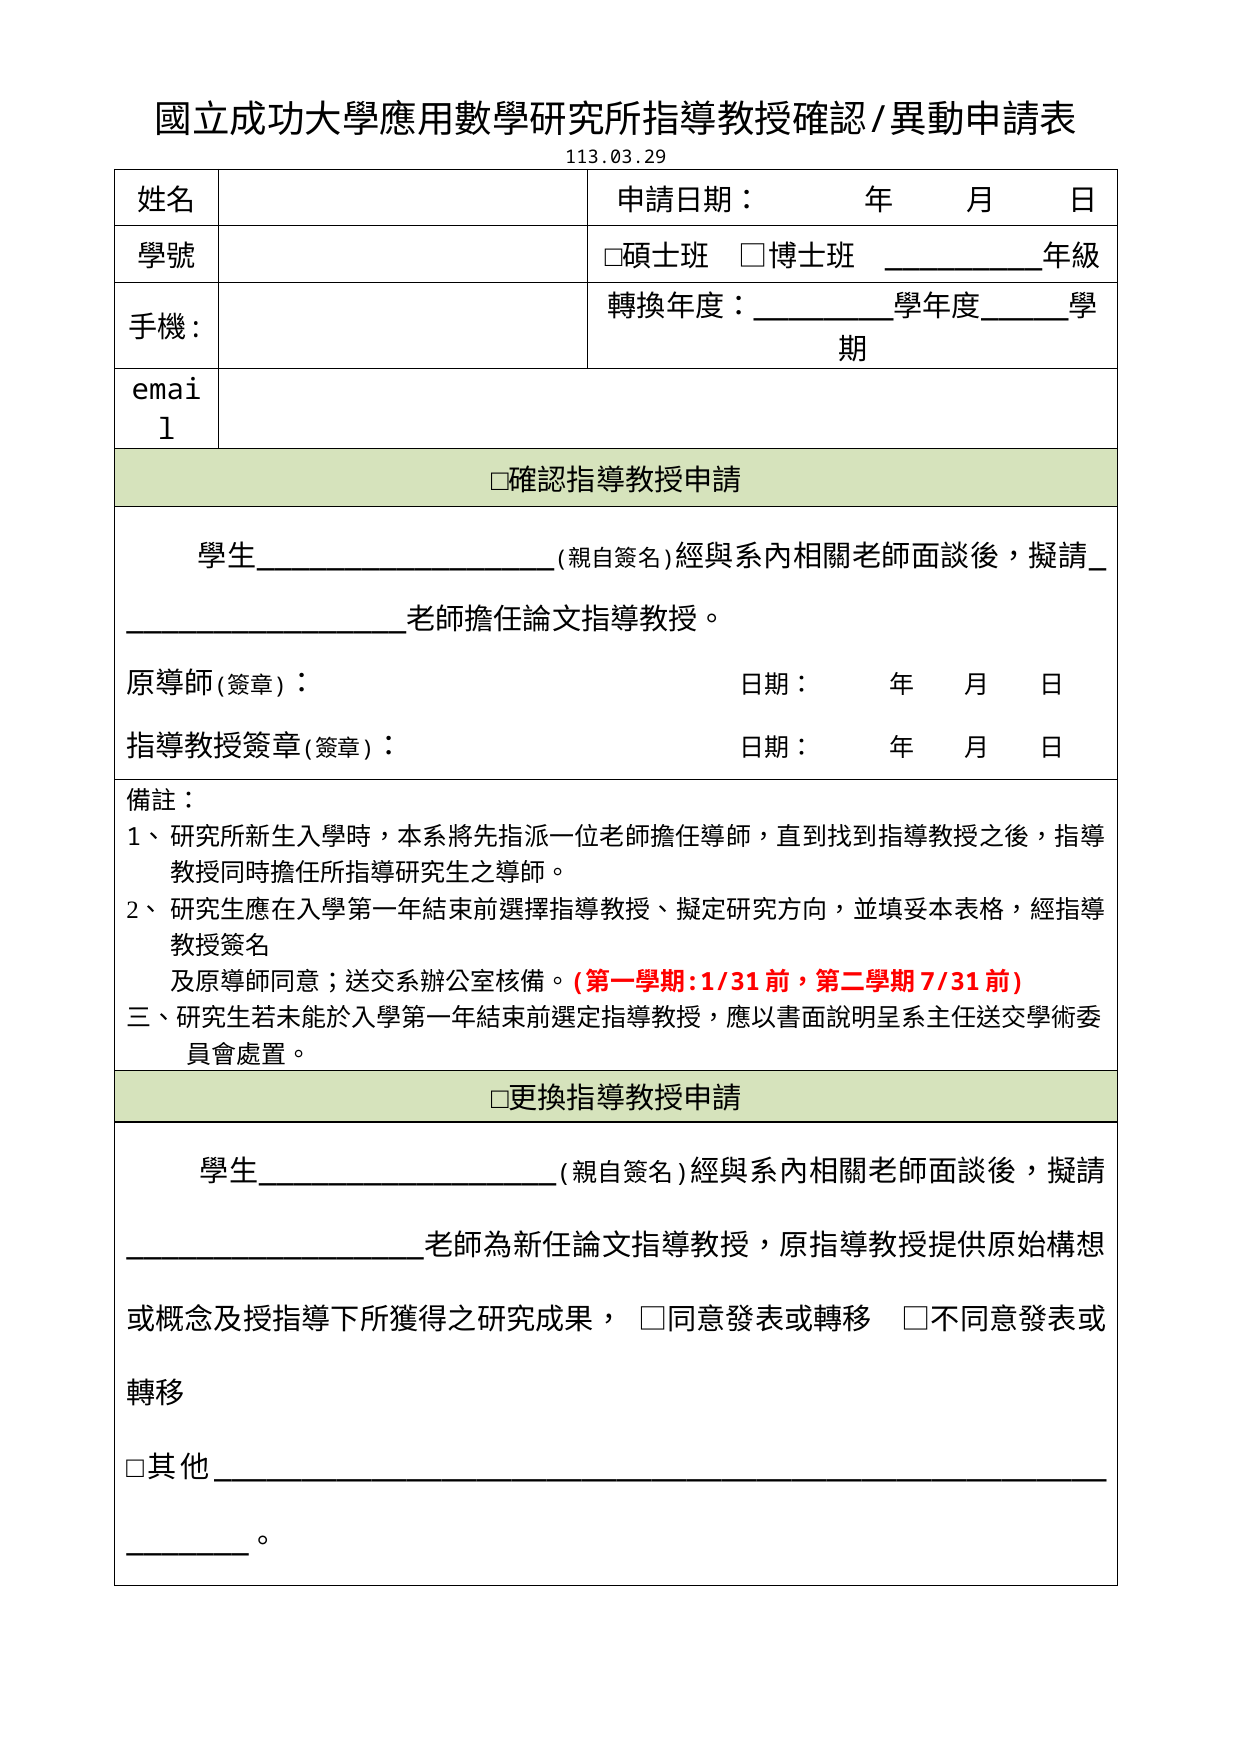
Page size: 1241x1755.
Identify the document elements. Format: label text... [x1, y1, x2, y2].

table_header 姓名 [115, 170, 218, 225]
table_cell [219, 283, 587, 367]
table_header [219, 170, 587, 225]
table_cell □碩士班 □博士班 _________年級 [588, 226, 1117, 282]
table_cell 手機: [115, 283, 218, 367]
table_cell [219, 226, 587, 282]
table_cell 學號 [115, 226, 218, 282]
table_cell □更換指導教授申請 [115, 1071, 1117, 1121]
table_cell 學生_________________(親自簽名)經與系內相關老師面談後，擬請_________________老師擔任論文指導教授。 原導師(簽章)： 日期： 年 月 日 指導教授簽章(簽章)： 日期： 年 月 日 [115, 507, 1117, 779]
text 國立成功大學應用數學研究所指導教授確認/異動申請表113.03.29 [103, 89, 1128, 169]
table_header 申請日期： 年 月 日 [588, 170, 1117, 225]
table_cell 備註： 研究所新生入學時，本系將先指派一位老師擔任導師，直到找到指導教授之後，指導教授同時擔任所指導研究生之導師。 研究生應在入學第一年結束前選擇指導教授、擬定研究方向，並填妥本表格，經指導教授簽名 及原導師同意；送交系辦公室核備。(第一學期:1/31前，第二學期7/31前) 三、研究生若未能於入學第一年結束前選定指導教授，應以書面說明呈系主任送交學術委 員會處置。 [115, 780, 1117, 1070]
table_cell 轉換年度：________學年度_____學期 [588, 283, 1117, 367]
table_cell email [115, 369, 218, 448]
table_cell [219, 369, 1117, 448]
table_cell □確認指導教授申請 [115, 449, 1117, 506]
table_cell 學生_________________(親自簽名)經與系內相關老師面談後，擬請_________________老師為新任論文指導教授，原指導教授提供原始構想或概念及授指導下所獲得之研究成果， □同意發表或轉移 □不同意發表或轉移 □其他__________________________________________________________。 [115, 1123, 1117, 1585]
